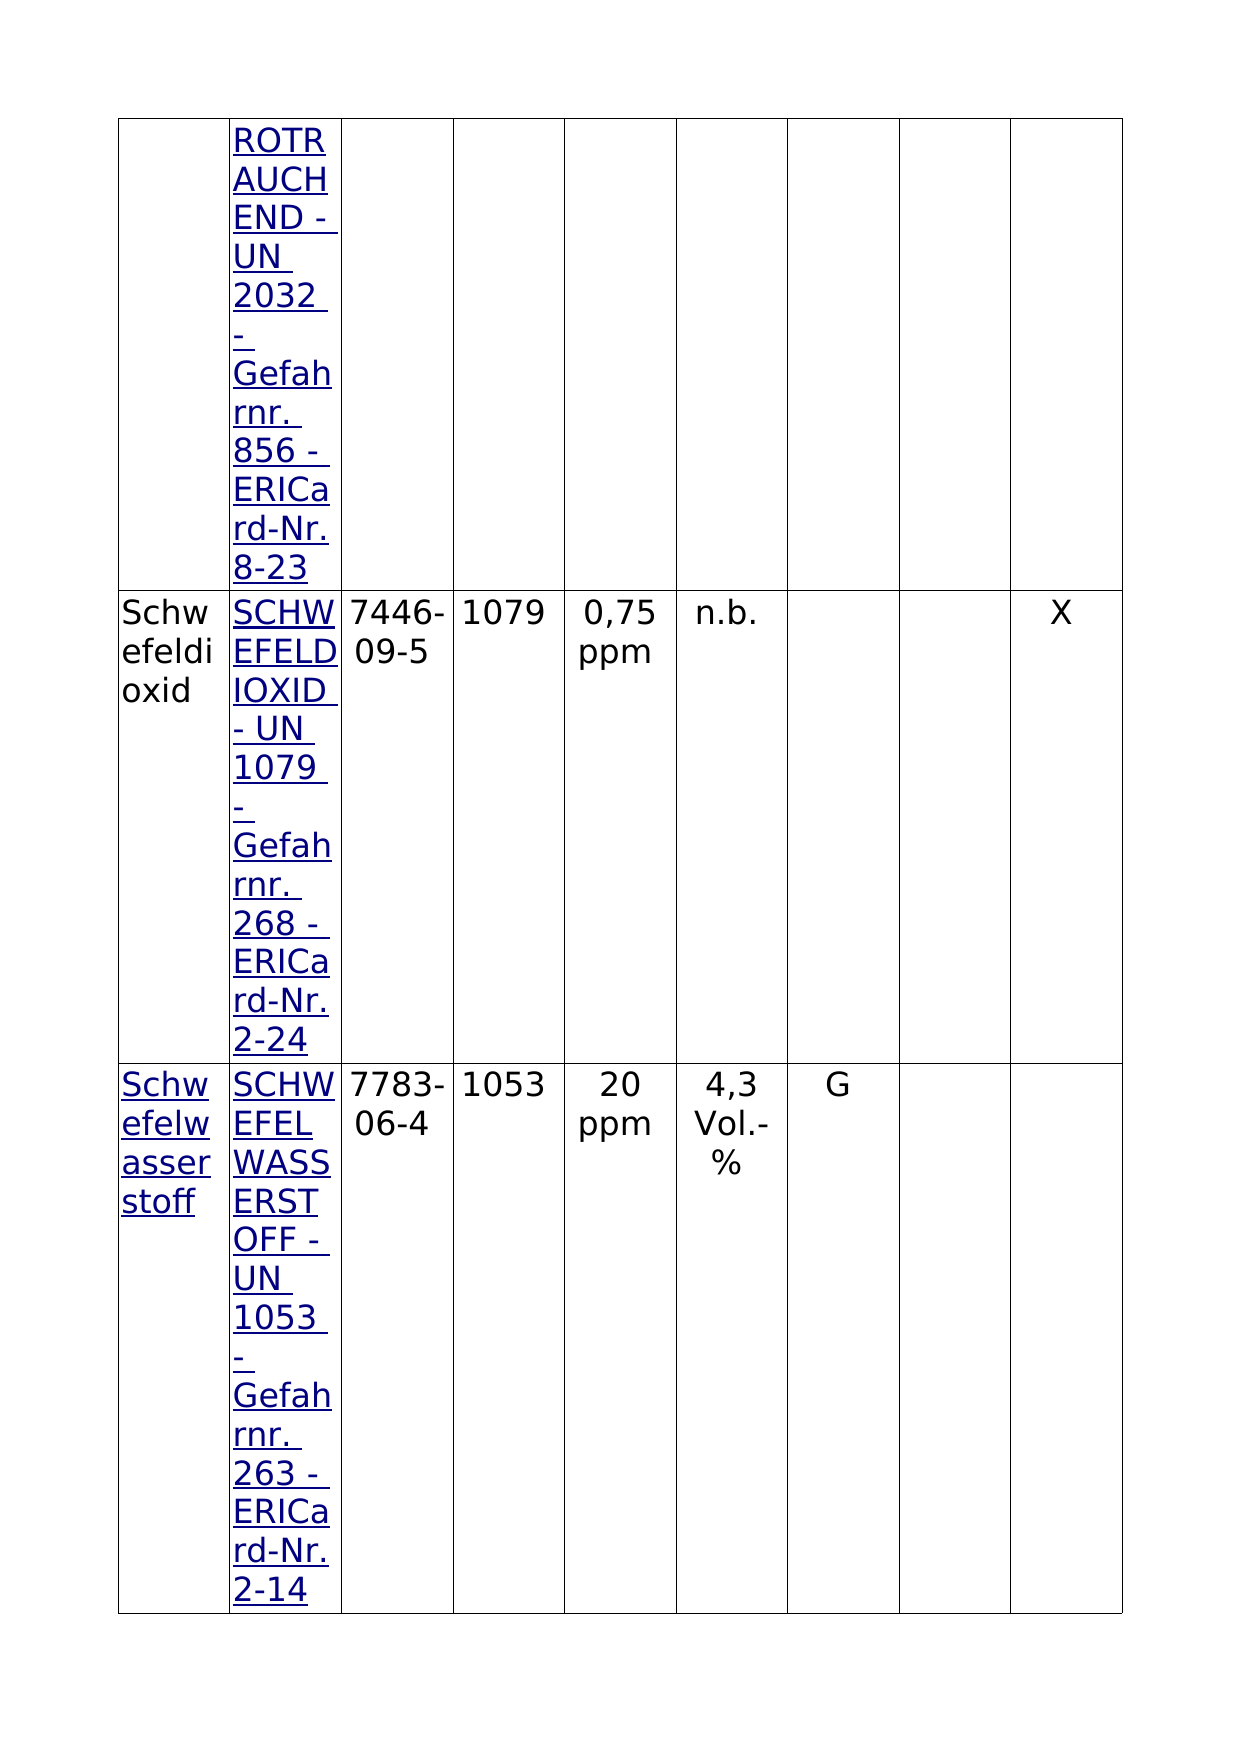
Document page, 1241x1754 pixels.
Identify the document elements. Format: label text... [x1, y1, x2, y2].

table_cell SCHWEFELWASSERSTOFF - UN 1053 - Gefahrnr. 263 - ERICard-Nr. 2-14 [230, 1064, 341, 1612]
table_cell [1011, 119, 1122, 590]
table_cell [900, 591, 1010, 1062]
table_cell [788, 591, 899, 1062]
table_cell G [788, 1064, 899, 1612]
table_cell [1011, 1064, 1122, 1612]
table_cell 7446-09-5 [342, 591, 453, 1062]
table_cell 7783-06-4 [342, 1064, 453, 1612]
table_cell ROTRAUCHEND - UN 2032 - Gefahrnr. 856 - ERICard-Nr. 8-23 [230, 119, 341, 590]
table_cell 0,75 ppm [565, 591, 676, 1062]
table_cell 4,3 Vol.-% [677, 1064, 787, 1612]
table_cell [677, 119, 787, 590]
table_cell [342, 119, 453, 590]
table_cell [565, 119, 676, 590]
table_cell [454, 119, 564, 590]
table_cell SCHWEFELDIOXID - UN 1079 - Gefahrnr. 268 - ERICard-Nr. 2-24 [230, 591, 341, 1062]
table_cell [900, 119, 1010, 590]
table_cell [788, 119, 899, 590]
table_cell Schwefelwasserstoff [119, 1064, 229, 1612]
table_cell [900, 1064, 1010, 1612]
table_cell X [1011, 591, 1122, 1062]
table_cell Schwefeldioxid [119, 591, 229, 1062]
table_cell 1079 [454, 591, 564, 1062]
table_cell 20 ppm [565, 1064, 676, 1612]
table_cell n.b. [677, 591, 787, 1062]
table_cell 1053 [454, 1064, 564, 1612]
table_cell [119, 119, 229, 590]
